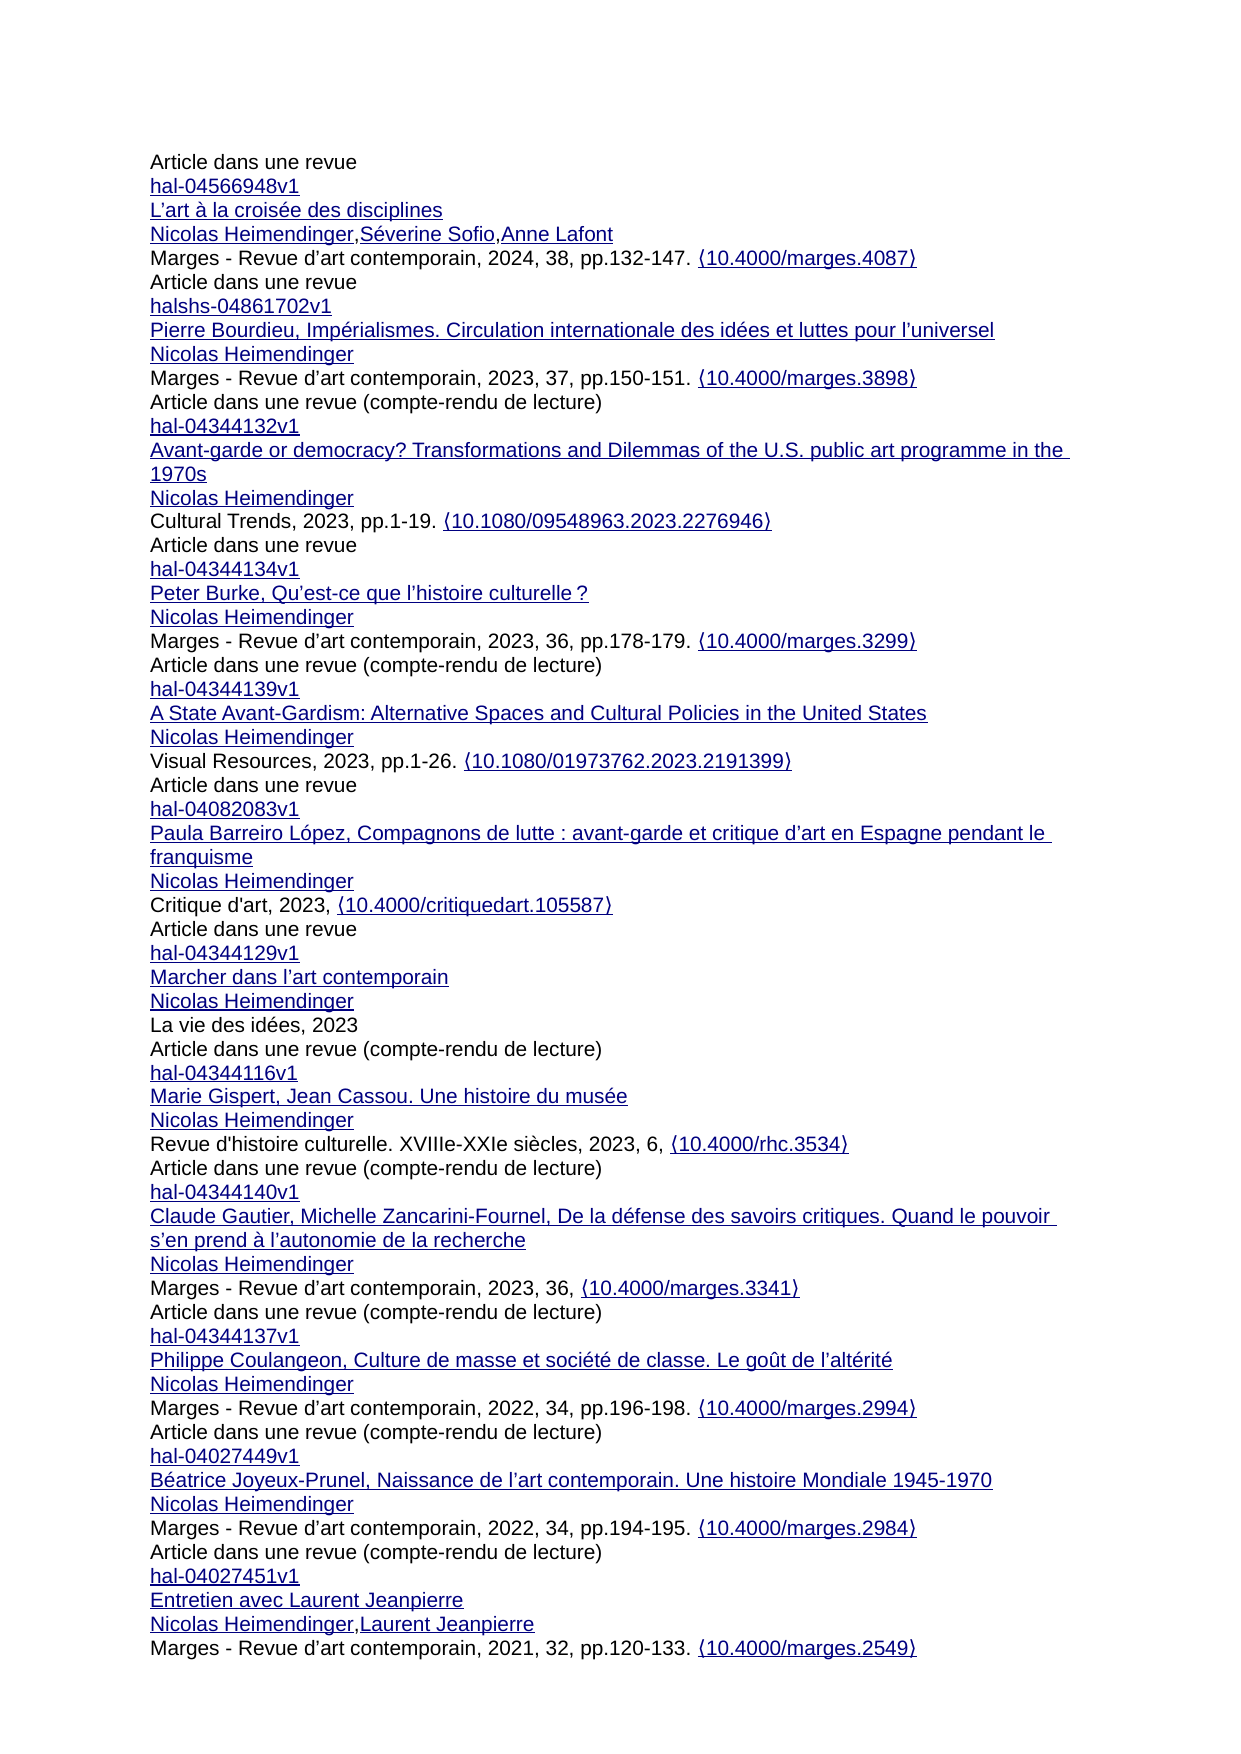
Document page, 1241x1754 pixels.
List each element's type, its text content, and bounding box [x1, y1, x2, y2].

table_cell Avant-garde or democracy? Transformations and Dilemmas of the U.S. public art programme in the 1970s Nicolas Heimendinger Cultural Trends, 2023, pp.1-19. ⟨10.1080/09548963.2023.2276946⟩ Article dans une revue hal-04344134v1 [150, 438, 1090, 581]
table_cell Béatrice Joyeux-Prunel, Naissance de l’art contemporain. Une histoire Mondiale 1945-1970 Nicolas Heimendinger Marges - Revue d’art contemporain, 2022, 34, pp.194-195. ⟨10.4000/marges.2984⟩ Article dans une revue (compte-rendu de lecture) hal-04027451v1 [150, 1468, 1090, 1587]
table_cell Marie Gispert, Jean Cassou. Une histoire du musée Nicolas Heimendinger Revue d'histoire culturelle. XVIIIe-XXIe siècles, 2023, 6, ⟨10.4000/rhc.3534⟩ Article dans une revue (compte-rendu de lecture) hal-04344140v1 [150, 1084, 1090, 1204]
table_cell Article dans une revue hal-04566948v1 [150, 150, 1090, 198]
table_cell A State Avant-Gardism: Alternative Spaces and Cultural Policies in the United States Nicolas Heimendinger Visual Resources, 2023, pp.1-26. ⟨10.1080/01973762.2023.2191399⟩ Article dans une revue hal-04082083v1 [150, 701, 1090, 821]
table_cell Marcher dans l’art contemporain Nicolas Heimendinger La vie des idées, 2023 Article dans une revue (compte-rendu de lecture) hal-04344116v1 [150, 965, 1090, 1084]
table_cell Philippe Coulangeon, Culture de masse et société de classe. Le goût de l’altérité Nicolas Heimendinger Marges - Revue d’art contemporain, 2022, 34, pp.196-198. ⟨10.4000/marges.2994⟩ Article dans une revue (compte-rendu de lecture) hal-04027449v1 [150, 1348, 1090, 1468]
table_cell Claude Gautier, Michelle Zancarini-Fournel, De la défense des savoirs critiques. Quand le pouvoir s’en prend à l’autonomie de la recherche Nicolas Heimendinger Marges - Revue d’art contemporain, 2023, 36, ⟨10.4000/marges.3341⟩ Article dans une revue (compte-rendu de lecture) hal-04344137v1 [150, 1204, 1090, 1348]
table_cell Entretien avec Laurent Jeanpierre Nicolas Heimendinger,Laurent Jeanpierre Marges - Revue d’art contemporain, 2021, 32, pp.120-133. ⟨10.4000/marges.2549⟩ [150, 1588, 1090, 1659]
table_cell L’art à la croisée des disciplines Nicolas Heimendinger,Séverine Sofio,Anne Lafont Marges - Revue d’art contemporain, 2024, 38, pp.132-147. ⟨10.4000/marges.4087⟩ Article dans une revue halshs-04861702v1 [150, 198, 1090, 318]
table_cell Pierre Bourdieu, Impérialismes. Circulation internationale des idées et luttes pour l’universel Nicolas Heimendinger Marges - Revue d’art contemporain, 2023, 37, pp.150-151. ⟨10.4000/marges.3898⟩ Article dans une revue (compte-rendu de lecture) hal-04344132v1 [150, 318, 1090, 437]
table_cell Peter Burke, Qu’est-ce que l’histoire culturelle ? Nicolas Heimendinger Marges - Revue d’art contemporain, 2023, 36, pp.178-179. ⟨10.4000/marges.3299⟩ Article dans une revue (compte-rendu de lecture) hal-04344139v1 [150, 581, 1090, 701]
table_cell Paula Barreiro López, Compagnons de lutte : avant-garde et critique d’art en Espagne pendant le franquisme Nicolas Heimendinger Critique d'art, 2023, ⟨10.4000/critiquedart.105587⟩ Article dans une revue hal-04344129v1 [150, 821, 1090, 964]
